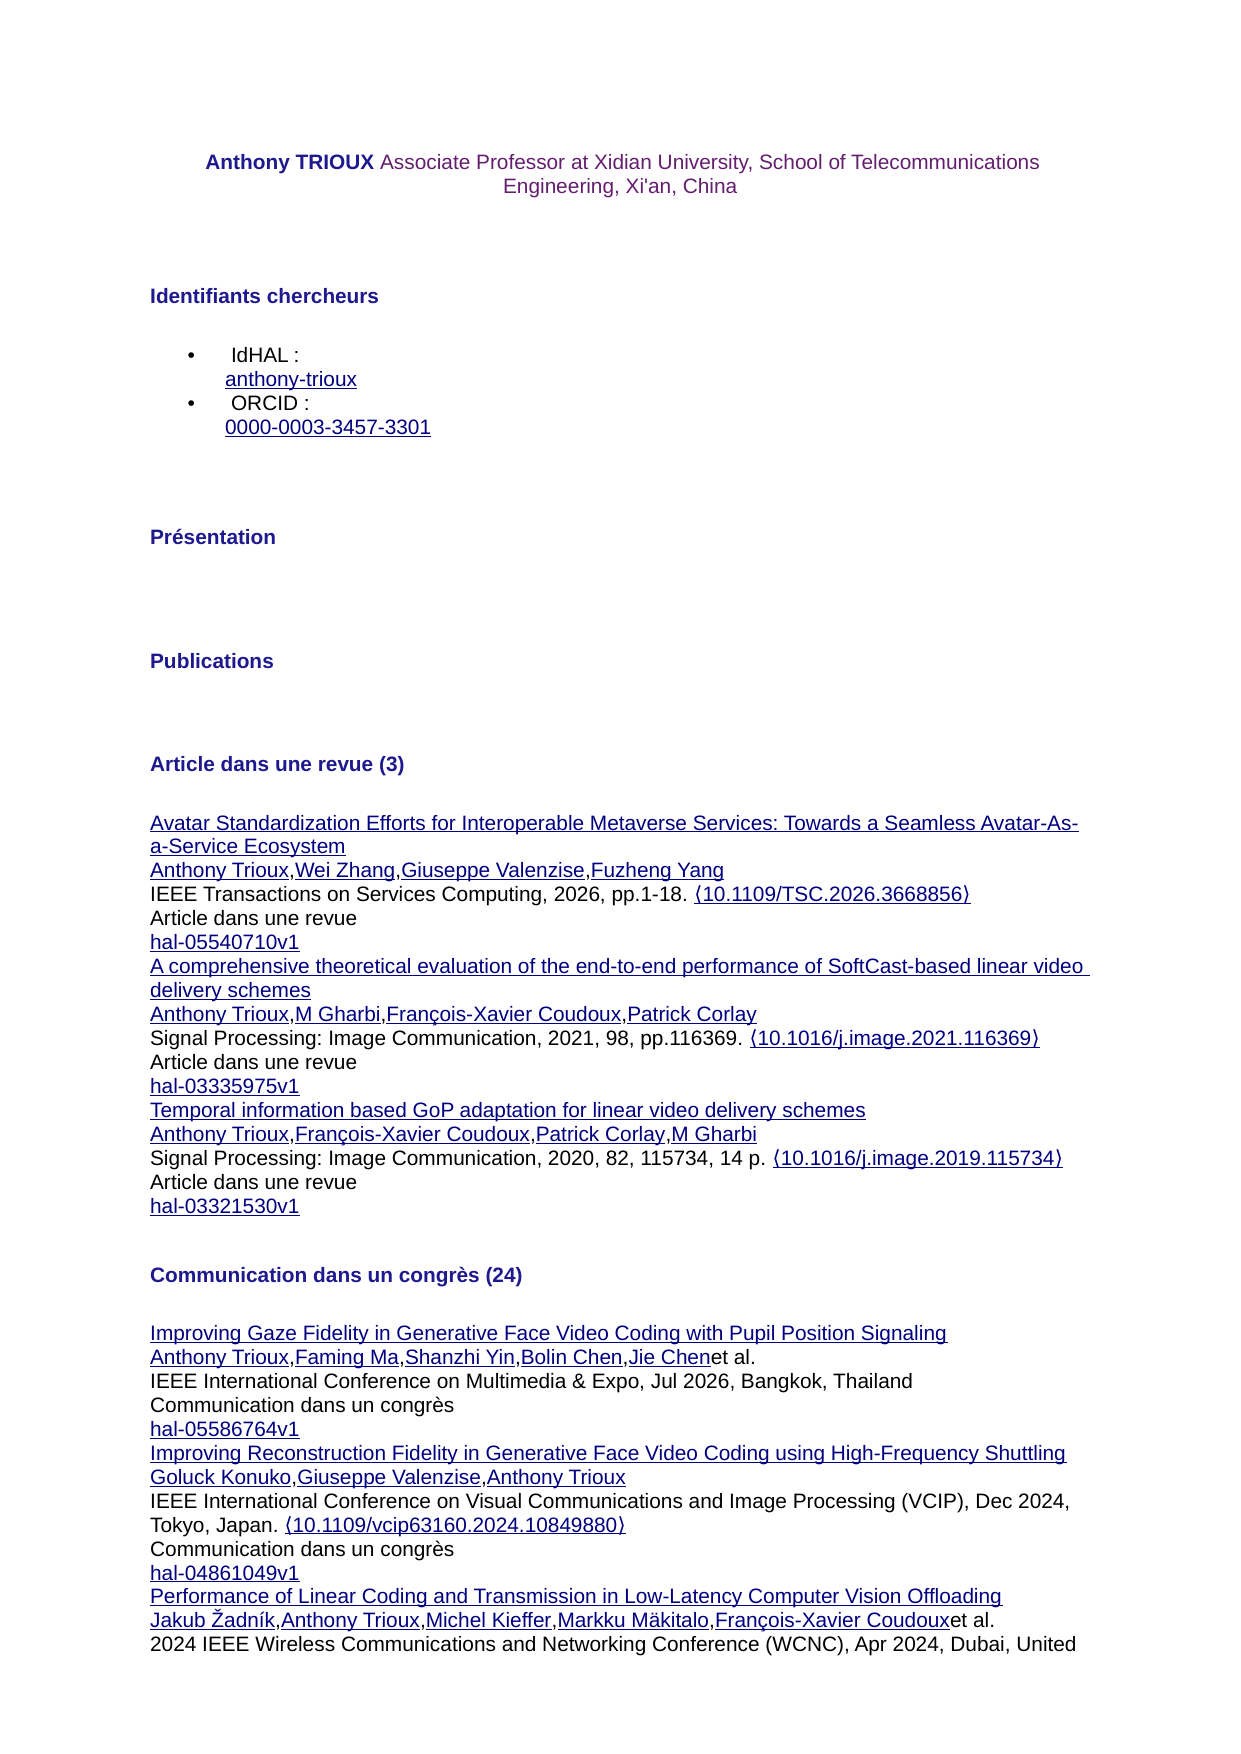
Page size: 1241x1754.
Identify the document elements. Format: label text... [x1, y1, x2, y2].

subtitle Identifiants chercheurs [150, 284, 1090, 308]
list 0000-0003-3457-3301 [187, 414, 1090, 438]
subtitle Anthony TRIOUX Associate Professor at Xidian University, School of Telecommunications Engineering, Xi'an, China [150, 150, 1090, 198]
table_cell Performance of Linear Coding and Transmission in Low-Latency Computer Vision Offloading Jakub Žadník,Anthony Trioux,Michel Kieffer,Markku Mäkitalo,François-Xavier Coudouxet al. 2024 IEEE Wireless Communications and Networking Conference (WCNC), Apr 2024, Dubai, United [150, 1584, 1090, 1656]
list ORCID : [187, 391, 1090, 414]
subtitle Présentation [150, 525, 1090, 549]
subtitle Publications [150, 649, 1090, 673]
subtitle Communication dans un congrès (24) [150, 1262, 1090, 1286]
table_header Avatar Standardization Efforts for Interoperable Metaverse Services: Towards a Seamless Avatar-As-a-Service Ecosystem Anthony Trioux,Wei Zhang,Giuseppe Valenzise,Fuzheng Yang IEEE Transactions on Services Computing, 2026, pp.1-18. ⟨10.1109/TSC.2026.3668856⟩ Article dans une revue hal-05540710v1 [150, 810, 1090, 954]
subtitle Article dans une revue (3) [150, 752, 1090, 776]
list IdHAL : [187, 343, 1090, 367]
table_cell delivery schemes Anthony Trioux,M Gharbi,François-Xavier Coudoux,Patrick Corlay Signal Processing: Image Communication, 2021, 98, pp.116369. ⟨10.1016/j.image.2021.116369⟩ Article dans une revue hal-03335975v1 [150, 976, 1090, 1098]
table_cell Improving Reconstruction Fidelity in Generative Face Video Coding using High-Frequency Shuttling Goluck Konuko,Giuseppe Valenzise,Anthony Trioux IEEE International Conference on Visual Communications and Image Processing (VCIP), Dec 2024, Tokyo, Japan. ⟨10.1109/vcip63160.2024.10849880⟩ Communication dans un congrès hal-04861049v1 [150, 1441, 1090, 1584]
table_cell A comprehensive theoretical evaluation of the end-to-end performance of SoftCast-based linear video [150, 954, 1090, 975]
table_header Improving Gaze Fidelity in Generative Face Video Coding with Pupil Position Signaling Anthony Trioux,Faming Ma,Shanzhi Yin,Bolin Chen,Jie Chenet al. IEEE International Conference on Multimedia & Expo, Jul 2026, Bangkok, Thailand Communication dans un congrès hal-05586764v1 [150, 1321, 1090, 1441]
list anthony-trioux [187, 367, 1090, 391]
table_cell Temporal information based GoP adaptation for linear video delivery schemes Anthony Trioux,François-Xavier Coudoux,Patrick Corlay,M Gharbi Signal Processing: Image Communication, 2020, 82, 115734, 14 p. ⟨10.1016/j.image.2019.115734⟩ Article dans une revue hal-03321530v1 [150, 1098, 1090, 1218]
